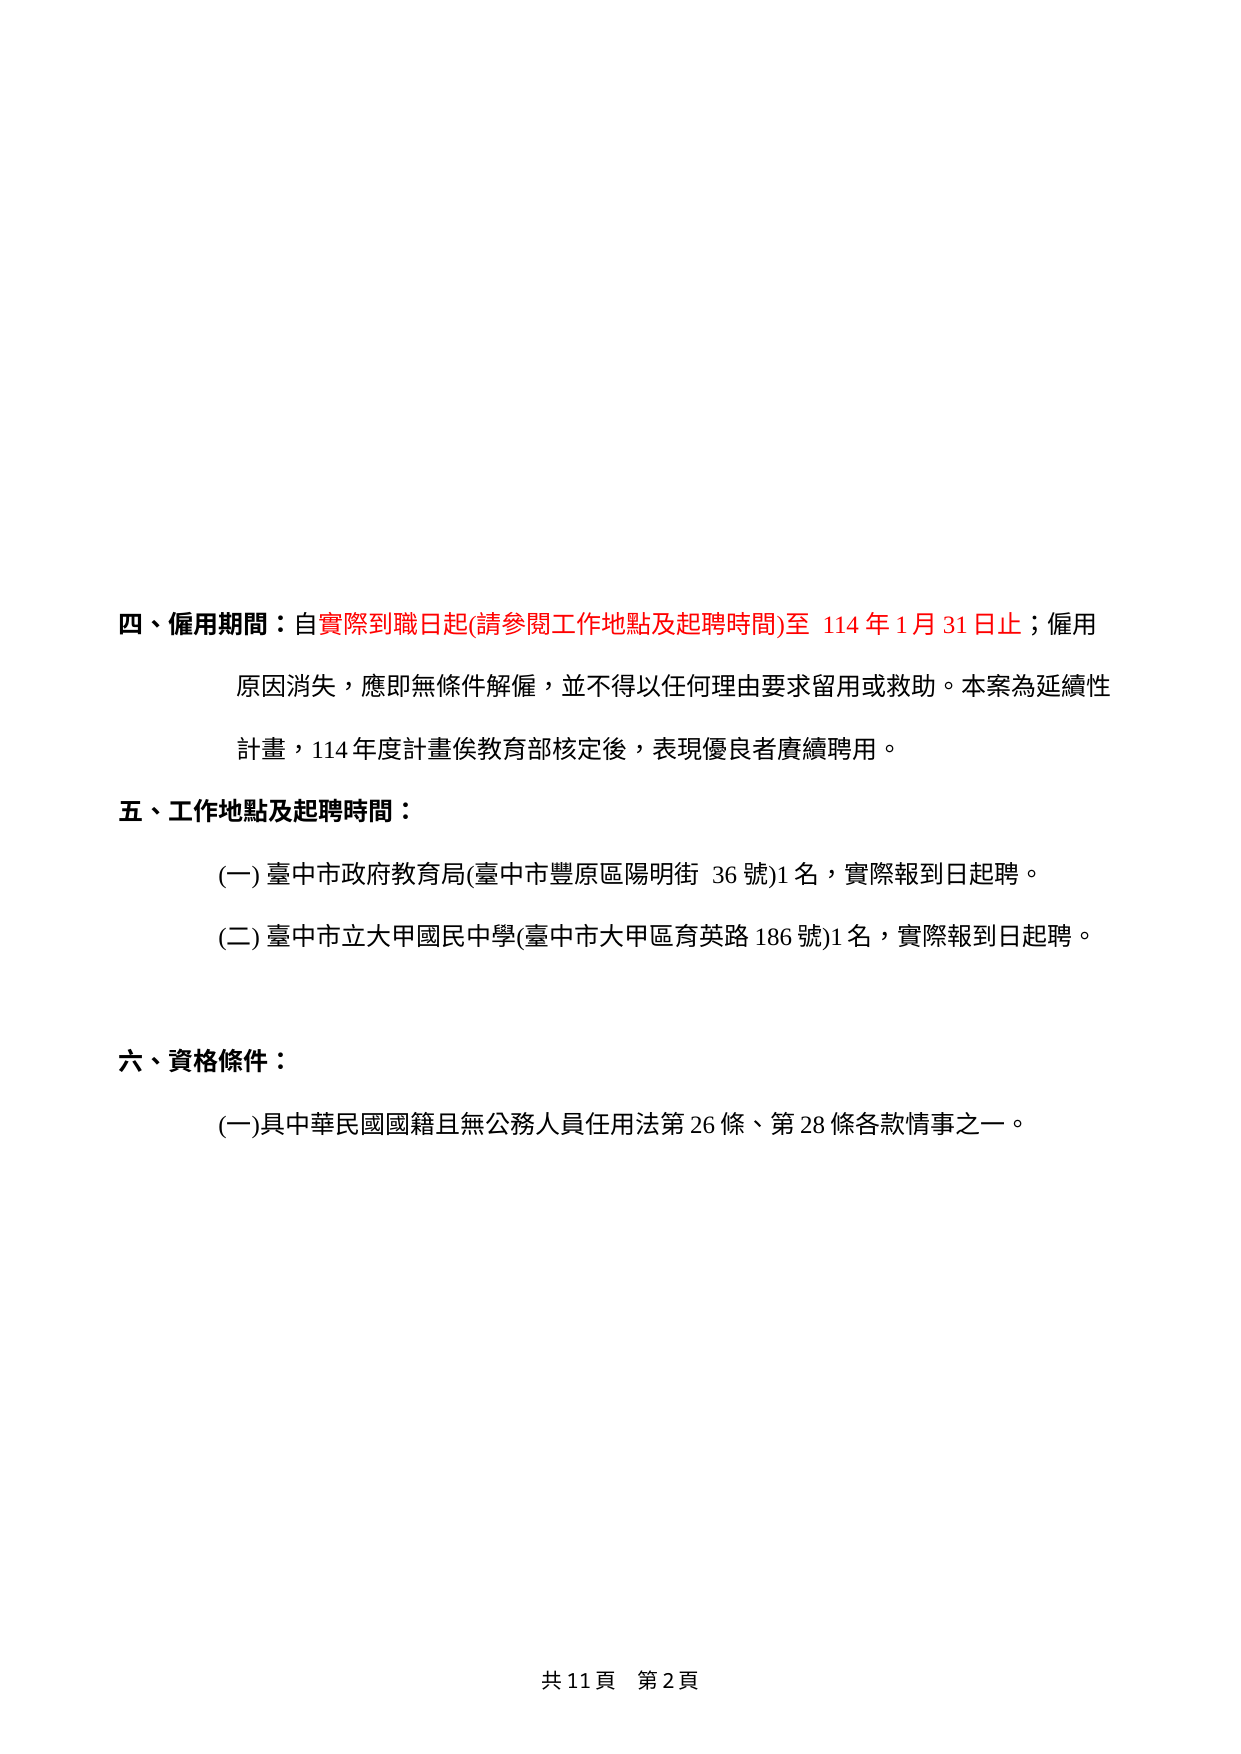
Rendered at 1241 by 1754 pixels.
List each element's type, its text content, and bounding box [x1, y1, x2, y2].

text 五、工作地點及起聘時間： [118, 768, 1122, 831]
text (二) 臺中市立大甲國民中學(臺中市大甲區育英路186號)1名，實際報到日起聘。 [118, 893, 1122, 956]
text (一) 臺中市政府教育局(臺中市豐原區陽明街 36 號)1名，實際報到日起聘。 [118, 831, 1122, 893]
text 六、資格條件： [118, 1018, 1122, 1081]
text 四、僱用期間：自實際到職日起(請參閱工作地點及起聘時間)至 114 年1月31日止；僱用原因消失，應即無條件解僱，並不得以任何理由要求留用或救助。本案為延續性計畫，114年度計畫俟教育部核定後，表現優良者賡續聘用。 [118, 581, 1122, 768]
text (一)具中華民國國籍且無公務人員任用法第26條、第28條各款情事之一。 [118, 1081, 1122, 1143]
